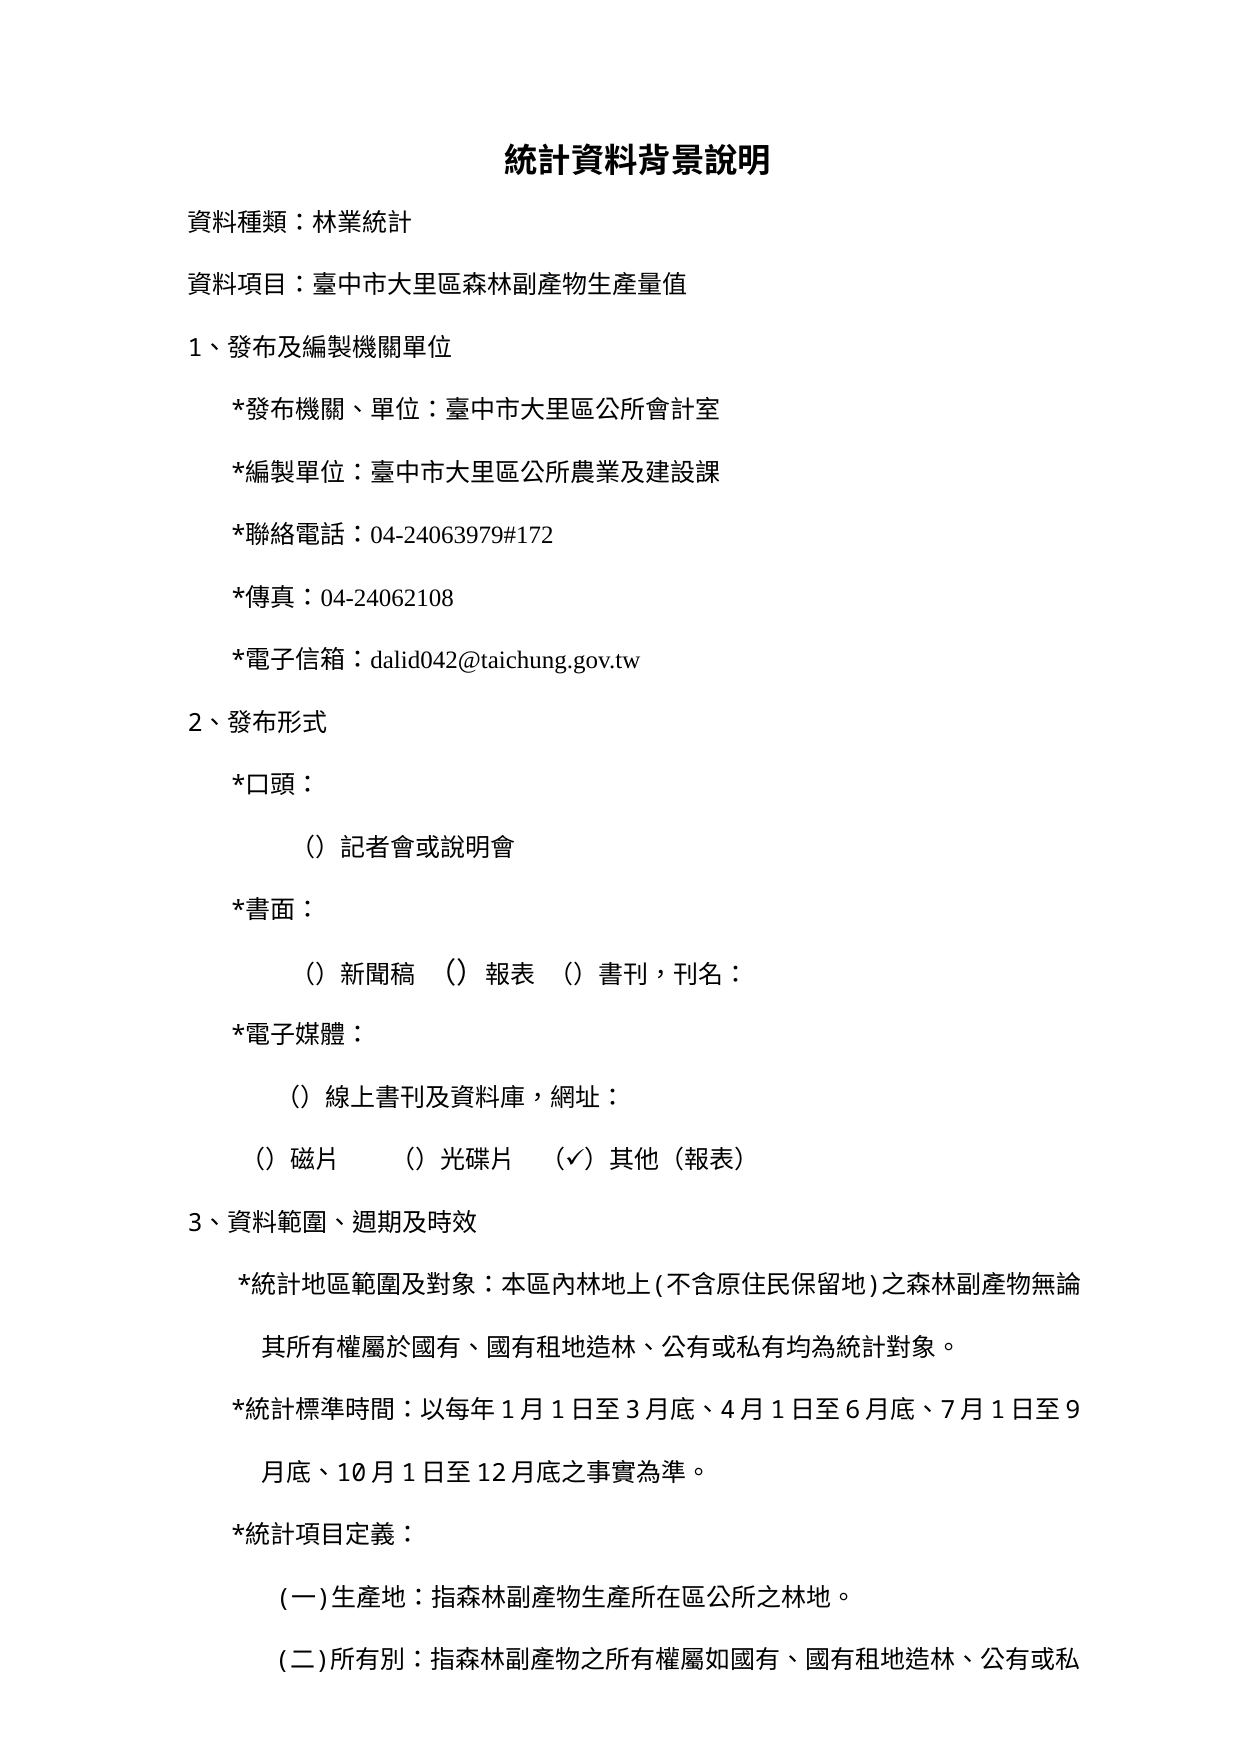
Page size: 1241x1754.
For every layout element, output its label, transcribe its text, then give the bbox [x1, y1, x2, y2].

list 發布機關、單位：臺中市大里區公所會計室 [231, 366, 1087, 429]
list 發布形式 [187, 679, 1087, 741]
list 電子媒體： [187, 991, 1087, 1054]
text （）磁片 （）光碟片 （）其他（報表） [187, 1116, 1087, 1179]
text (一)生產地：指森林副產物生產所在區公所之林地。 [276, 1554, 1087, 1616]
list 電子信箱：dalid042@taichung.gov.tw [187, 616, 1087, 679]
text 資料種類：林業統計 [187, 179, 1087, 241]
list 資料範圍、週期及時效 [187, 1179, 1087, 1241]
text 統計資料背景說明 [187, 116, 1087, 179]
list 聯絡電話：04-24063979#172 [187, 491, 1087, 554]
list 口頭： [187, 741, 1087, 804]
list 統計標準時間：以每年1月1日至3月底、4月1日至6月底、7月1日至9月底、10月1日至12月底之事實為準。 [231, 1366, 1087, 1491]
list 統計項目定義： [187, 1491, 1087, 1554]
text 資料項目：臺中市大里區森林副產物生產量值 [187, 241, 1087, 304]
list 編製單位：臺中市大里區公所農業及建設課 [187, 429, 1087, 491]
list 統計地區範圍及對象：本區內林地上(不含原住民保留地)之森林副產物無論其所有權屬於國有、國有租地造林、公有或私有均為統計對象。 [237, 1241, 1087, 1366]
text （）新聞稿 （）報表 （）書刊，刊名： [187, 929, 1087, 991]
text （）線上書刊及資料庫，網址： [250, 1054, 1087, 1116]
list 發布及編製機關單位 [187, 304, 1087, 366]
list 傳真：04-24062108 [232, 554, 1087, 616]
text (二)所有別：指森林副產物之所有權屬如國有、國有租地造林、公有或私 [275, 1616, 1087, 1679]
list 書面： [187, 866, 1087, 929]
text （）記者會或說明會 [187, 804, 1087, 866]
